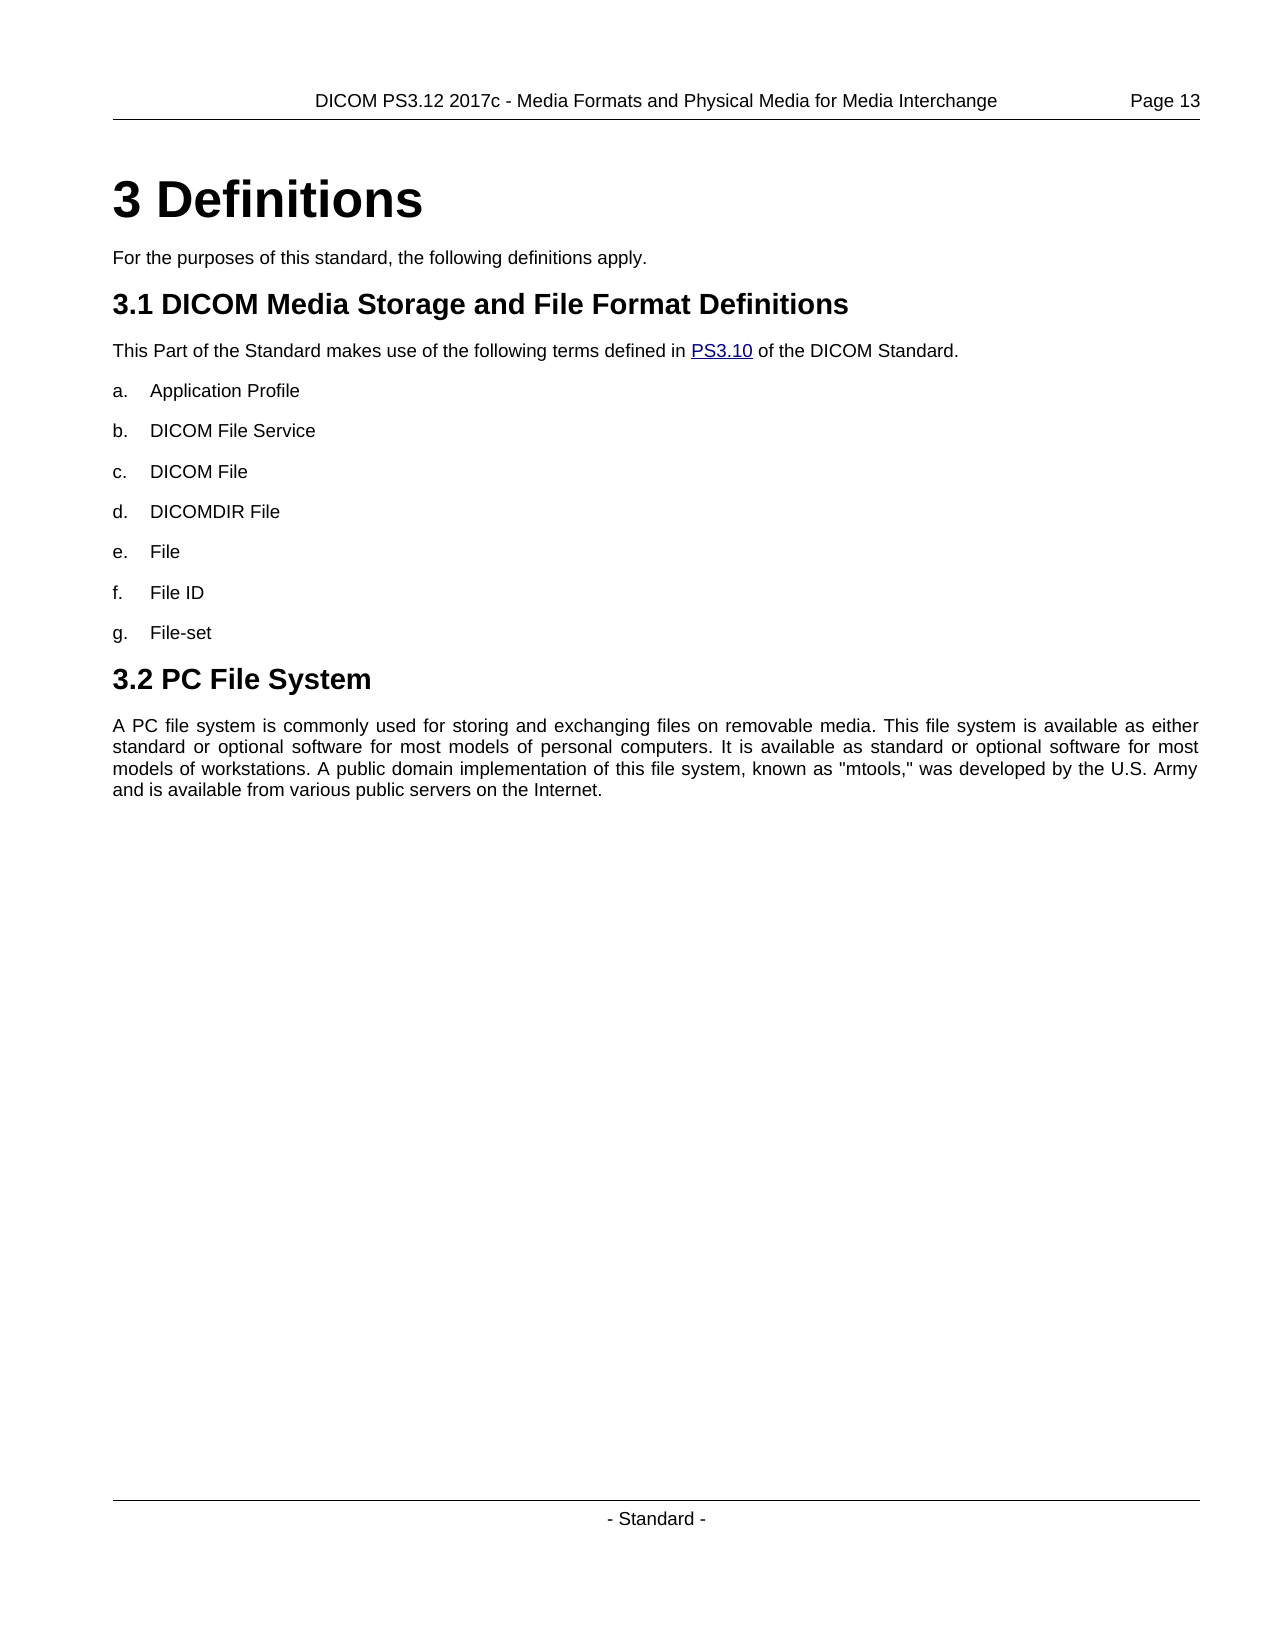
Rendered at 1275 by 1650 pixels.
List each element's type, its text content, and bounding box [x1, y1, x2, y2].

list DICOM File [112, 461, 1200, 482]
text This Part of the Standard makes use of the following terms defined in PS3.10 of the DICOM Standard. [112, 340, 1200, 361]
text 3 Definitions [112, 169, 1200, 228]
text A PC file system is commonly used for storing and exchanging files on removable media. This file system is available as either standard or optional software for most models of personal computers. It is available as standard or optional software for most models of workstations. A public domain implementation of this file system, known as "mtools," was developed by the U.S. Army and is available from various public servers on the Internet. [112, 714, 1200, 801]
list DICOM File Service [112, 420, 1200, 442]
list File ID [112, 582, 1200, 603]
list DICOMDIR File [112, 501, 1200, 522]
text For the purposes of this standard, the following definitions apply. [112, 247, 1200, 269]
text 3.2 PC File System [112, 662, 1200, 696]
text 3.1 DICOM Media Storage and File Format Definitions [112, 287, 1200, 321]
list File [112, 541, 1200, 563]
list Application Profile [112, 380, 1200, 402]
list File-set [112, 622, 1200, 643]
